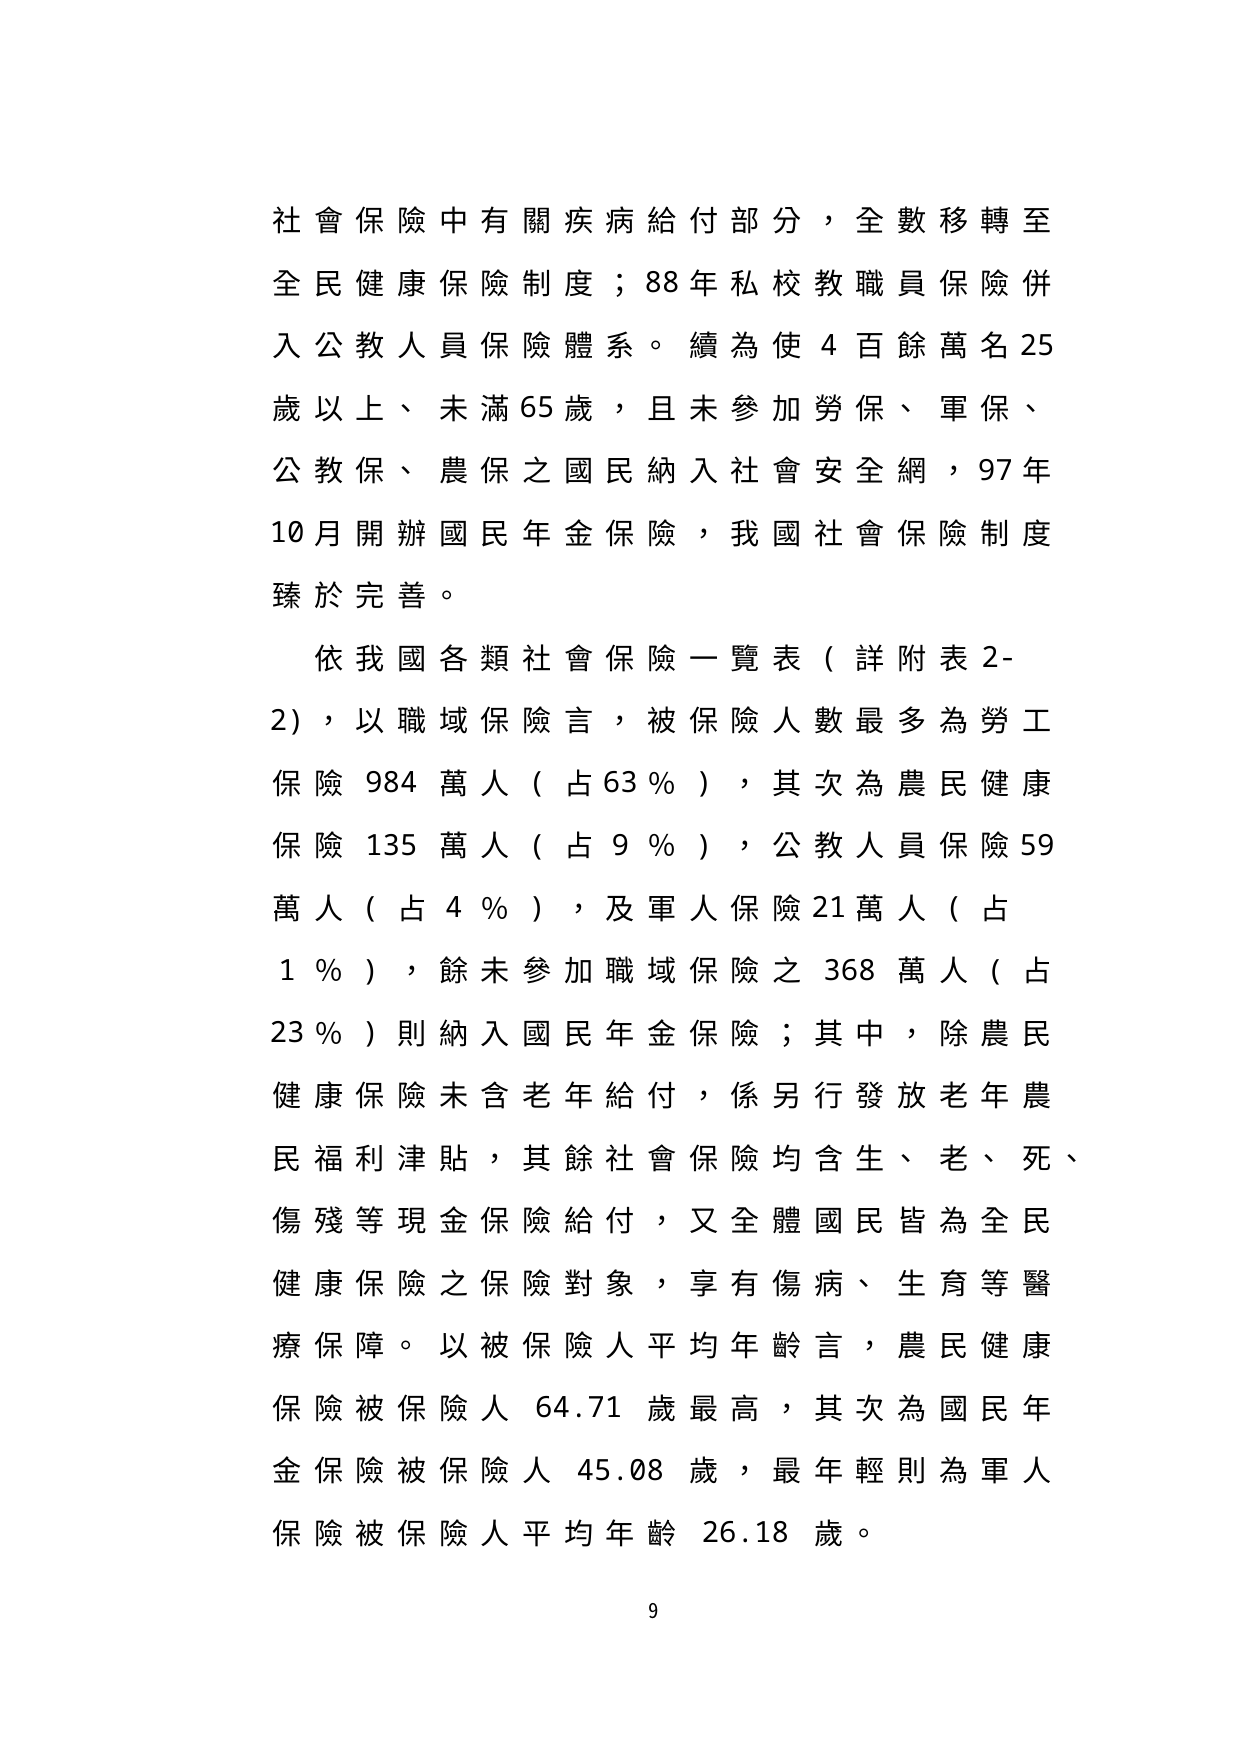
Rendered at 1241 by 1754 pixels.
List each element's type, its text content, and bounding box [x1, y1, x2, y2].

text 我國社會保險源於職域保險，38年中央政府播遷來台，39年實施勞工保險，為我國實施強制性社會保險之濫觴，同年亦實施軍人保險；47年實施公務人員保險；69年實施私校教職員保險；74年開始試辦農民健康保險，78年正式實施。為提供全民有效率之醫療保障制度，84年3月實施全民健康保險，各類社會保險中有關疾病給付部分，全數移轉至全民健康保險制度；88年私校教職員保險併入公教人員保險體系。續為使4百餘萬名25歲以上、未滿65歲，且未參加勞保、軍保、公教保、農保之國民納入社會安全網，97年10月開辦國民年金保險，我國社會保險制度臻於完善。 [242, 177, 1058, 615]
text 依我國各類社會保險一覽表(詳附表2-2)，以職域保險言，被保險人數最多為勞工保險984萬人(占63％)，其次為農民健康保險135萬人(占9％)，公教人員保險59萬人(占4％)，及軍人保險21萬人(占1％)，餘未參加職域保險之368萬人(占23％)則納入國民年金保險；其中，除農民健康保險未含老年給付，係另行發放老年農民福利津貼，其餘社會保險均含生、老、死、傷殘等現金保險給付，又全體國民皆為全民健康保險之保險對象，享有傷病、生育等醫療保障。以被保險人平均年齡言，農民健康保險被保險人64.71歲最高，其次為國民年金保險被保險人45.08歲，最年輕則為軍人保險被保險人平均年齡26.18歲。 [242, 615, 1058, 1552]
